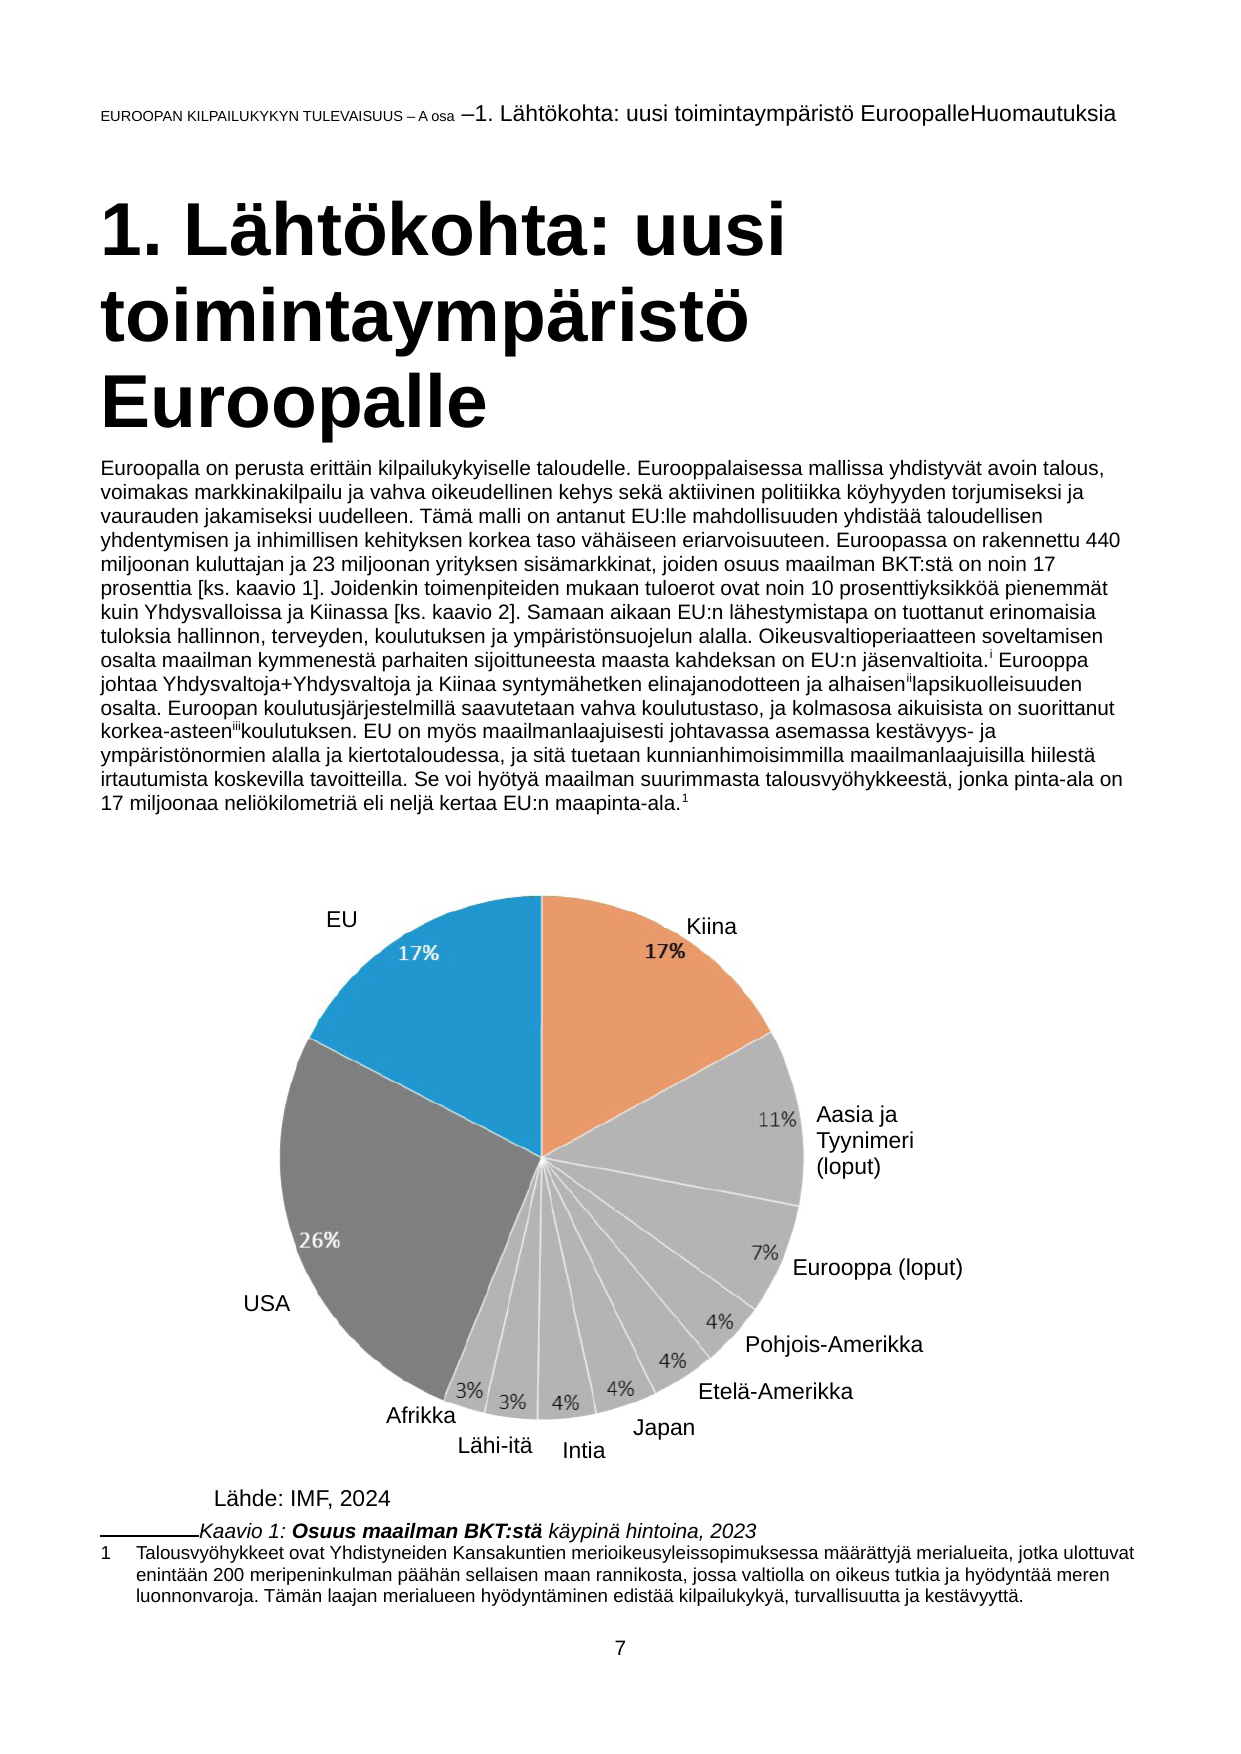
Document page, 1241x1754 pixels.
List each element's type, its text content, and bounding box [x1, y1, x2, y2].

picture [280, 1297, 286, 1305]
subtitle 1. Lähtökohta: uusi toimintaympäristö Euroopalle [100, 184, 1140, 443]
text Talousvyöhykkeet ovat Yhdistyneiden Kansakuntien merioikeusyleissopimuksessa määrättyjä merialueita, jotka ulottuvat enintään 200 meripeninkulman päähän sellaisen maan rannikosta, jossa valtiolla on oikeus tutkia ja hyödyntää meren luonnonvaroja. Tämän laajan merialueen hyödyntäminen edistää kilpailukykyä, turvallisuutta ja kestävyyttä. [100, 1542, 1140, 1606]
text Kaavio 1: Osuus maailman BKT:stä käypinä hintoina, 2023 [199, 903, 984, 1542]
text Euroopalla on perusta erittäin kilpailukykyiselle taloudelle. Eurooppalaisessa mallissa yhdistyvät avoin talous, voimakas markkinakilpailu ja vahva oikeudellinen kehys sekä aktiivinen politiikka köyhyyden torjumiseksi ja vaurauden jakamiseksi uudelleen. Tämä malli on antanut EU:lle mahdollisuuden yhdistää taloudellisen yhdentymisen ja inhimillisen kehityksen korkea taso vähäiseen eriarvoisuuteen. Euroopassa on rakennettu 440 miljoonan kuluttajan ja 23 miljoonan yrityksen sisämarkkinat, joiden osuus maailman BKT:stä on noin 17 prosenttia [ks. kaavio 1]. Joidenkin toimenpiteiden mukaan tuloerot ovat noin 10 prosenttiyksikköä pienemmät kuin Yhdysvalloissa ja Kiinassa [ks. kaavio 2]. Samaan aikaan EU:n lähestymistapa on tuottanut erinomaisia tuloksia hallinnon, terveyden, koulutuksen ja ympäristönsuojelun alalla. Oikeusvaltioperiaatteen soveltamisen osalta maailman kymmenestä parhaiten sijoittuneesta maasta kahdeksan on EU:n jäsenvaltioita. Eurooppa johtaa Yhdysvaltoja+Yhdysvaltoja ja Kiinaa syntymähetken elinajanodotteen ja alhaisenlapsikuolleisuuden osalta. Euroopan koulutusjärjestelmillä saavutetaan vahva koulutustaso, ja kolmasosa aikuisista on suorittanut korkea-asteenkoulutuksen. EU on myös maailmanlaajuisesti johtavassa asemassa kestävyys- ja ympäristönormien alalla ja kiertotaloudessa, ja sitä tuetaan kunnianhimoisimmilla maailmanlaajuisilla hiilestä irtautumista koskevilla tavoitteilla. Se voi hyötyä maailman suurimmasta talousvyöhykkeestä, jonka pinta-ala on 17 miljoonaa neliökilometriä eli neljä kertaa EU:n maapinta-ala. [100, 456, 1140, 815]
picture [796, 1261, 806, 1273]
picture [275, 890, 806, 1424]
